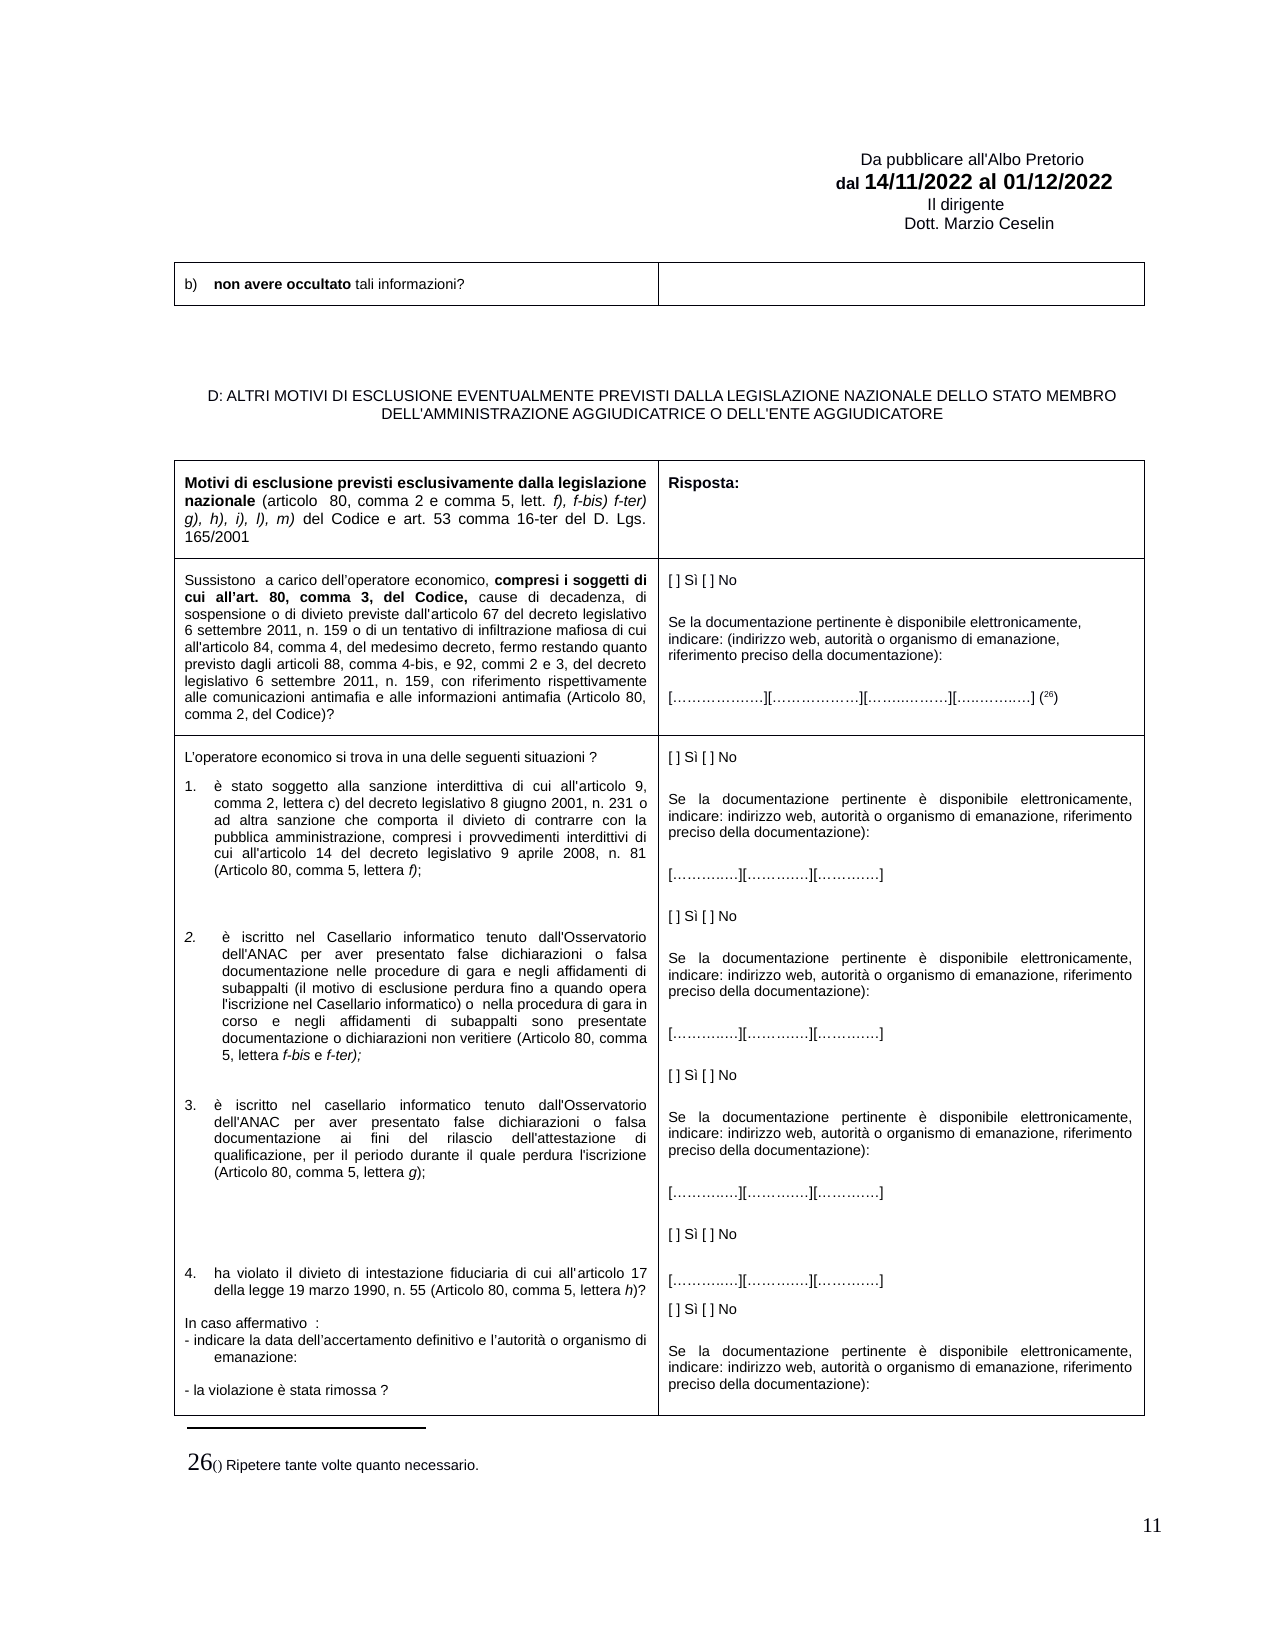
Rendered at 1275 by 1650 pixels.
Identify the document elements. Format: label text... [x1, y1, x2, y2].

table_cell [659, 263, 1144, 305]
table_cell L’operatore economico si trova in una delle seguenti situazioni ? è stato soggetto alla sanzione interdittiva di cui all'articolo 9, comma 2, lettera c) del decreto legislativo 8 giugno 2001, n. 231 o ad altra sanzione che comporta il divieto di contrarre con la pubblica amministrazione, compresi i provvedimenti interdittivi di cui all'articolo 14 del decreto legislativo 9 aprile 2008, n. 81 (Articolo 80, comma 5, lettera f); è iscritto nel Casellario informatico tenuto dall'Osservatorio dell'ANAC per aver presentato false dichiarazioni o falsa documentazione nelle procedure di gara e negli affidamenti di subappalti (il motivo di esclusione perdura fino a quando opera l'iscrizione nel Casellario informatico) o nella procedura di gara in corso e negli affidamenti di subappalti sono presentate documentazione o dichiarazioni non veritiere (Articolo 80, comma 5, lettera f-bis e f-ter); è iscritto nel casellario informatico tenuto dall'Osservatorio dell'ANAC per aver presentato false dichiarazioni o falsa documentazione ai fini del rilascio dell'attestazione di qualificazione, per il periodo durante il quale perdura l'iscrizione (Articolo 80, comma 5, lettera g); ha violato il divieto di intestazione fiduciaria di cui all'articolo 17 della legge 19 marzo 1990, n. 55 (Articolo 80, comma 5, lettera h)? In caso affermativo : - indicare la data dell’accertamento definitivo e l’autorità o organismo di emanazione: - la violazione è stata rimossa ? è in regola con le norme che disciplinano il diritto al lavoro dei disabili di cui alla legge 12 marzo 1999, n. 68 (Articolo 80, comma 5, lettera i); è stato vittima, o uno dei soggetti di cui all’art. 80, comma 3 del Codice, dei reati previsti e puniti dagli articoli 317 e 629 del codice penale aggravati ai sensi dell'articolo 7 del decreto-legge 13 maggio 1991, n. 152, convertito, con modificazioni, dalla legge 12 luglio 1991, n. 203? In caso affermativo: - ha denunciato i fatti all’autorità giudiziaria? - ricorrono i casi previsti all’articolo 4, primo comma, della Legge 24 novembre 1981, n. 689 (articolo 80, comma 5, lettera l) ? si trova rispetto ad un altro partecipante alla medesima procedura di affidamento, in una situazione di controllo di cui all'articolo 2359 del codice civile o in una qualsiasi relazione, anche di fatto, se la situazione di controllo o la relazione comporti che le offerte sono imputabili ad un unico centro decisionale (articolo 80, comma 5, lettera m)? [175, 736, 658, 1415]
table_header Risposta: [659, 461, 1144, 558]
table_cell [ ] Sì [ ] No Se la documentazione pertinente è disponibile elettronicamente, indicare: indirizzo web, autorità o organismo di emanazione, riferimento preciso della documentazione): [………..…][……….…][……….…] [ ] Sì [ ] No Se la documentazione pertinente è disponibile elettronicamente, indicare: indirizzo web, autorità o organismo di emanazione, riferimento preciso della documentazione): [………..…][……….…][……….…] [ ] Sì [ ] No Se la documentazione pertinente è disponibile elettronicamente, indicare: indirizzo web, autorità o organismo di emanazione, riferimento preciso della documentazione): [………..…][……….…][……….…] [ ] Sì [ ] No [………..…][……….…][……….…] [ ] Sì [ ] No Se la documentazione pertinente è disponibile elettronicamente, indicare: indirizzo web, autorità o organismo di emanazione, riferimento preciso della documentazione): [659, 736, 1144, 1415]
table_cell b) non avere occultato tali informazioni? [175, 263, 658, 305]
title D: Altri motivi di esclusione eventualmente previsti dalla legislazione nazionale dello Stato membro dell'amministrazione aggiudicatrice o dell'ente aggiudicatore [187, 387, 1137, 423]
table_cell Sussistono a carico dell’operatore economico, compresi i soggetti di cui all’art. 80, comma 3, del Codice, cause di decadenza, di sospensione o di divieto previste dall'articolo 67 del decreto legislativo 6 settembre 2011, n. 159 o di un tentativo di infiltrazione mafiosa di cui all'articolo 84, comma 4, del medesimo decreto, fermo restando quanto previsto dagli articoli 88, comma 4-bis, e 92, commi 2 e 3, del decreto legislativo 6 settembre 2011, n. 159, con riferimento rispettivamente alle comunicazioni antimafia e alle informazioni antimafia (Articolo 80, comma 2, del Codice)? [175, 559, 658, 735]
table_cell [ ] Sì [ ] No Se la documentazione pertinente è disponibile elettronicamente, indicare: (indirizzo web, autorità o organismo di emanazione, riferimento preciso della documentazione): […………….…][………………][……..………][…..……..…] () [659, 559, 1144, 735]
table_header Motivi di esclusione previsti esclusivamente dalla legislazione nazionale (articolo 80, comma 2 e comma 5, lett. f), f-bis) f-ter) g), h), i), l), m) del Codice e art. 53 comma 16-ter del D. Lgs. 165/2001 [175, 461, 658, 558]
